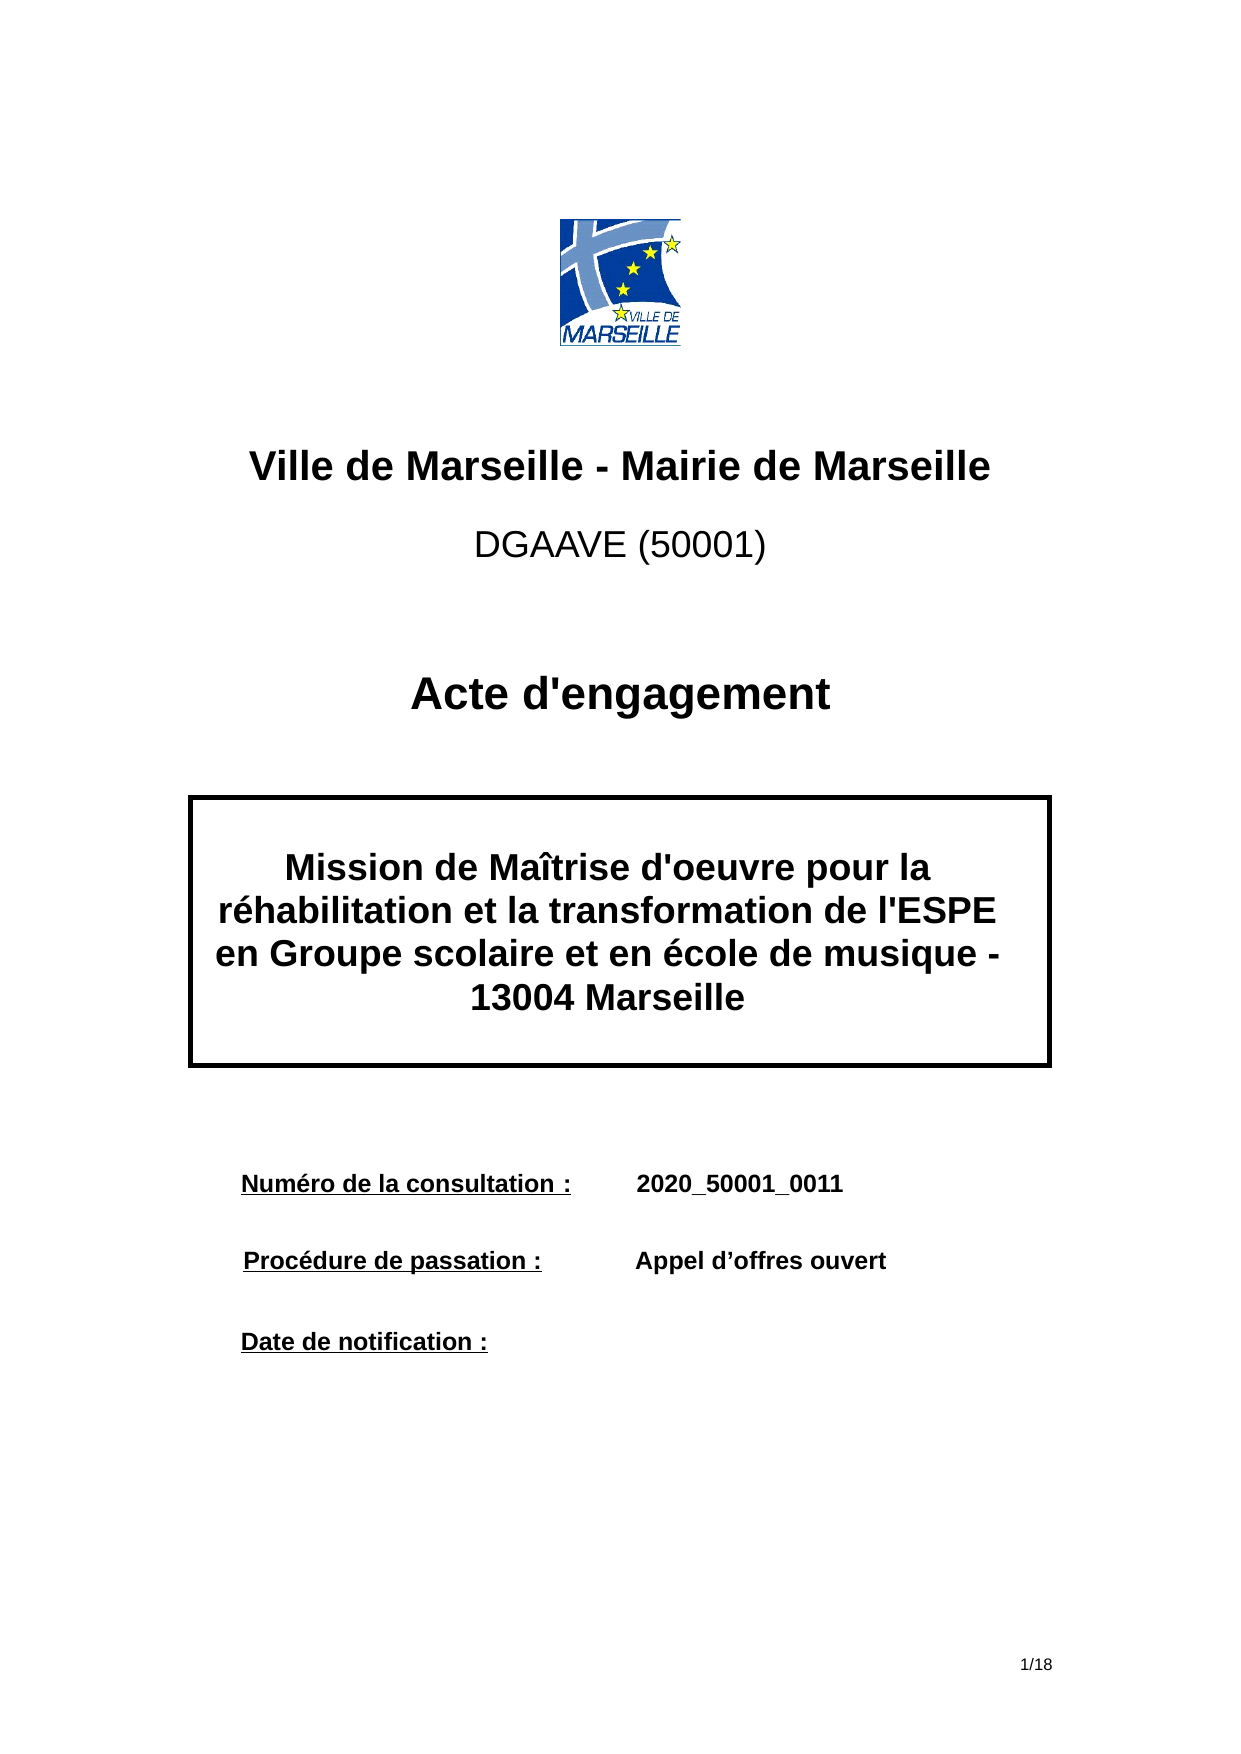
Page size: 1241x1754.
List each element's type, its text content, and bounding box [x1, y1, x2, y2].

text Ville de Marseille - Mairie de Marseille [188, 441, 1052, 489]
text Mission de Maîtrise d'oeuvre pour la réhabilitation et la transformation de l'ESPE en Groupe scolaire et en école de musique - 13004 Marseille [193, 838, 1047, 1018]
text Numéro de la consultation : 2020_50001_0011 [241, 1169, 1052, 1198]
text Procédure de passation : Appel d’offres ouvert [243, 1246, 1052, 1274]
text DGAAVE (50001) [188, 523, 1052, 566]
text Date de notification : [241, 1327, 1052, 1356]
text Acte d'engagement [188, 667, 1052, 719]
